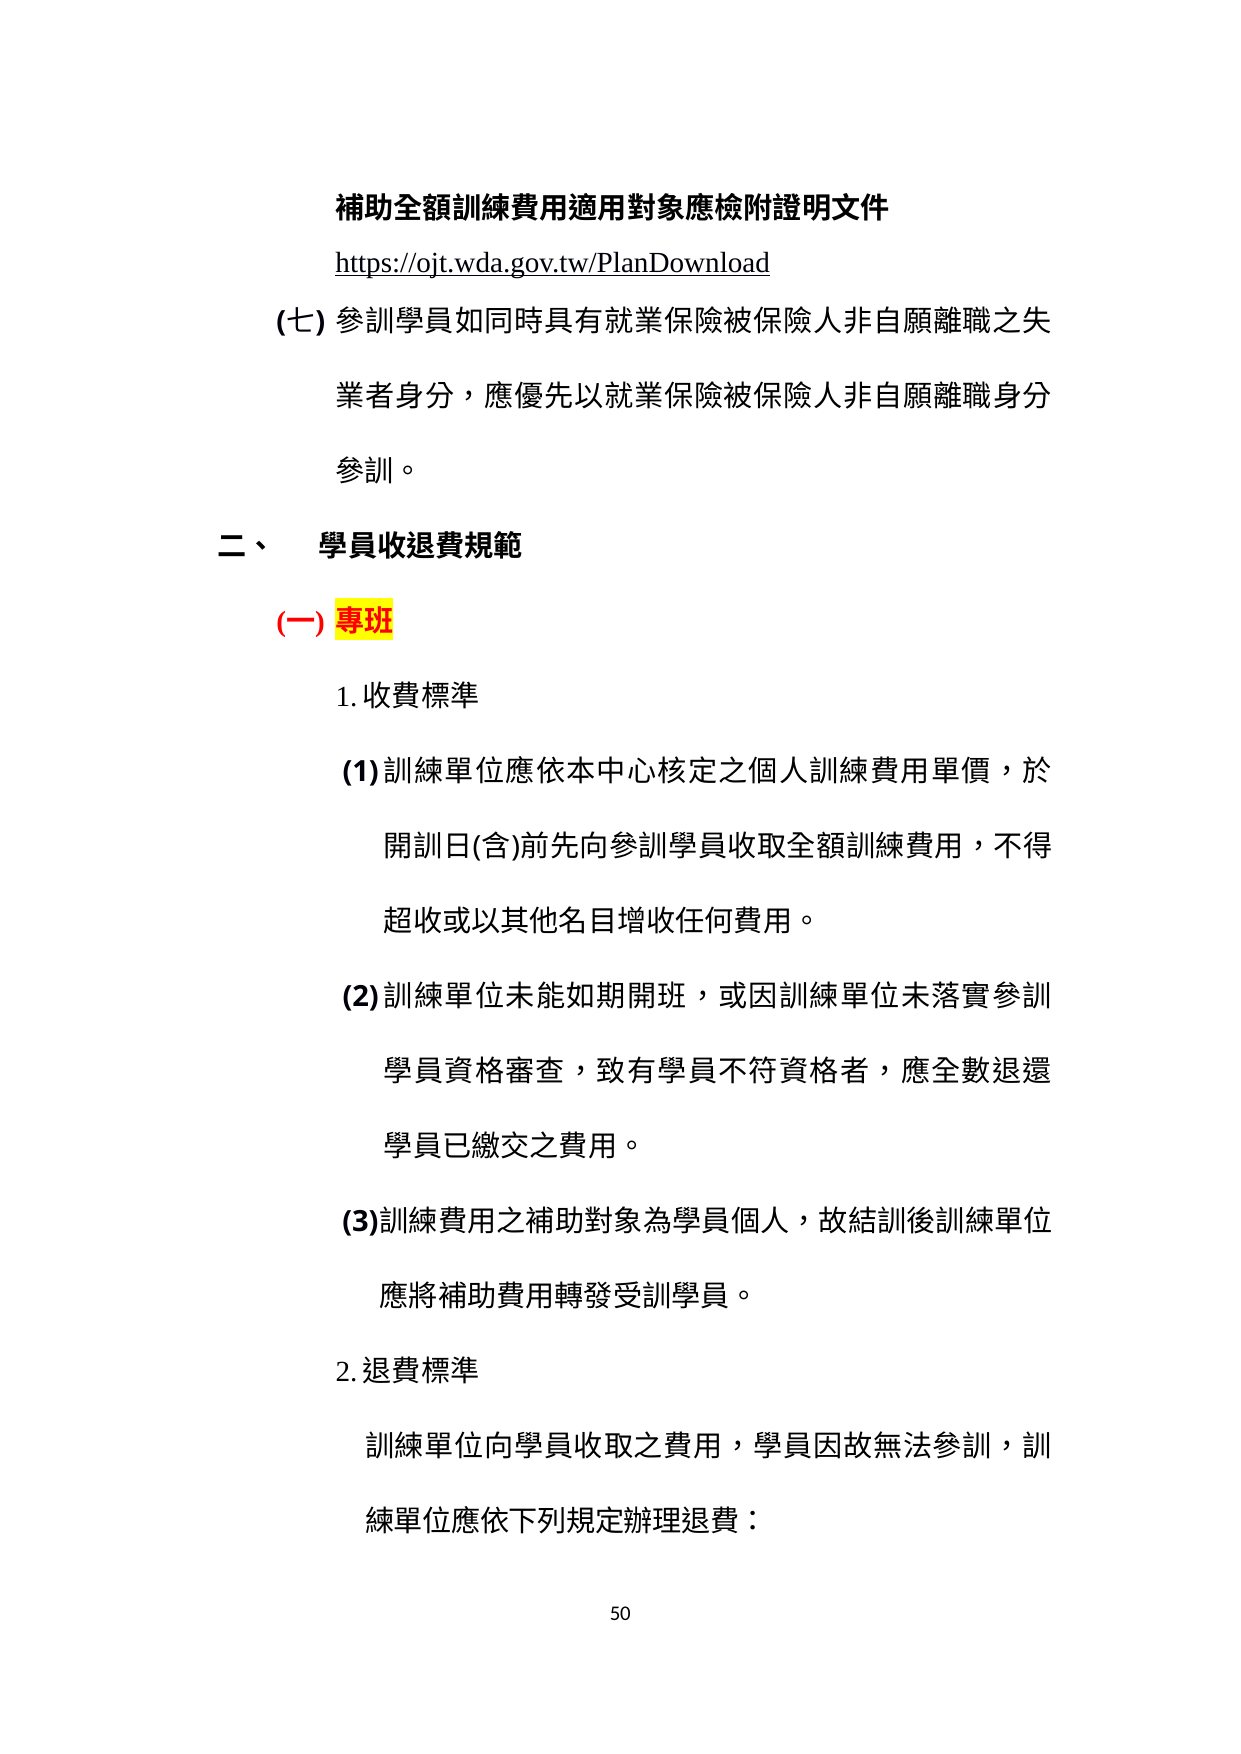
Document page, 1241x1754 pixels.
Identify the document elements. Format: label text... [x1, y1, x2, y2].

list 訓練單位應依本中心核定之個人訓練費用單價，於開訓日(含)前先向參訓學員收取全額訓練費用，不得超收或以其他名目增收任何費用。 [342, 725, 1053, 950]
list 補助全額訓練費用適用對象應檢附證明文件 [335, 162, 1053, 237]
list 訓練單位向學員收取之費用，學員因故無法參訓，訓練單位應依下列規定辦理退費： [365, 1400, 1053, 1550]
list 參訓學員如同時具有就業保險被保險人非自願離職之失業者身分，應優先以就業保險被保險人非自願離職身分參訓。 [276, 275, 1053, 500]
list https://ojt.wda.gov.tw/PlanDownload [335, 237, 1053, 275]
subtitle 學員收退費規範 [217, 500, 1053, 575]
list 訓練單位未能如期開班，或因訓練單位未落實參訓學員資格審查，致有學員不符資格者，應全數退還學員已繳交之費用。 [342, 950, 1053, 1175]
list 退費標準 [335, 1325, 1053, 1400]
list 訓練費用之補助對象為學員個人，故結訓後訓練單位應將補助費用轉發受訓學員。 [342, 1175, 1053, 1325]
list 收費標準 [335, 650, 1053, 725]
list 專班 [276, 575, 1053, 650]
